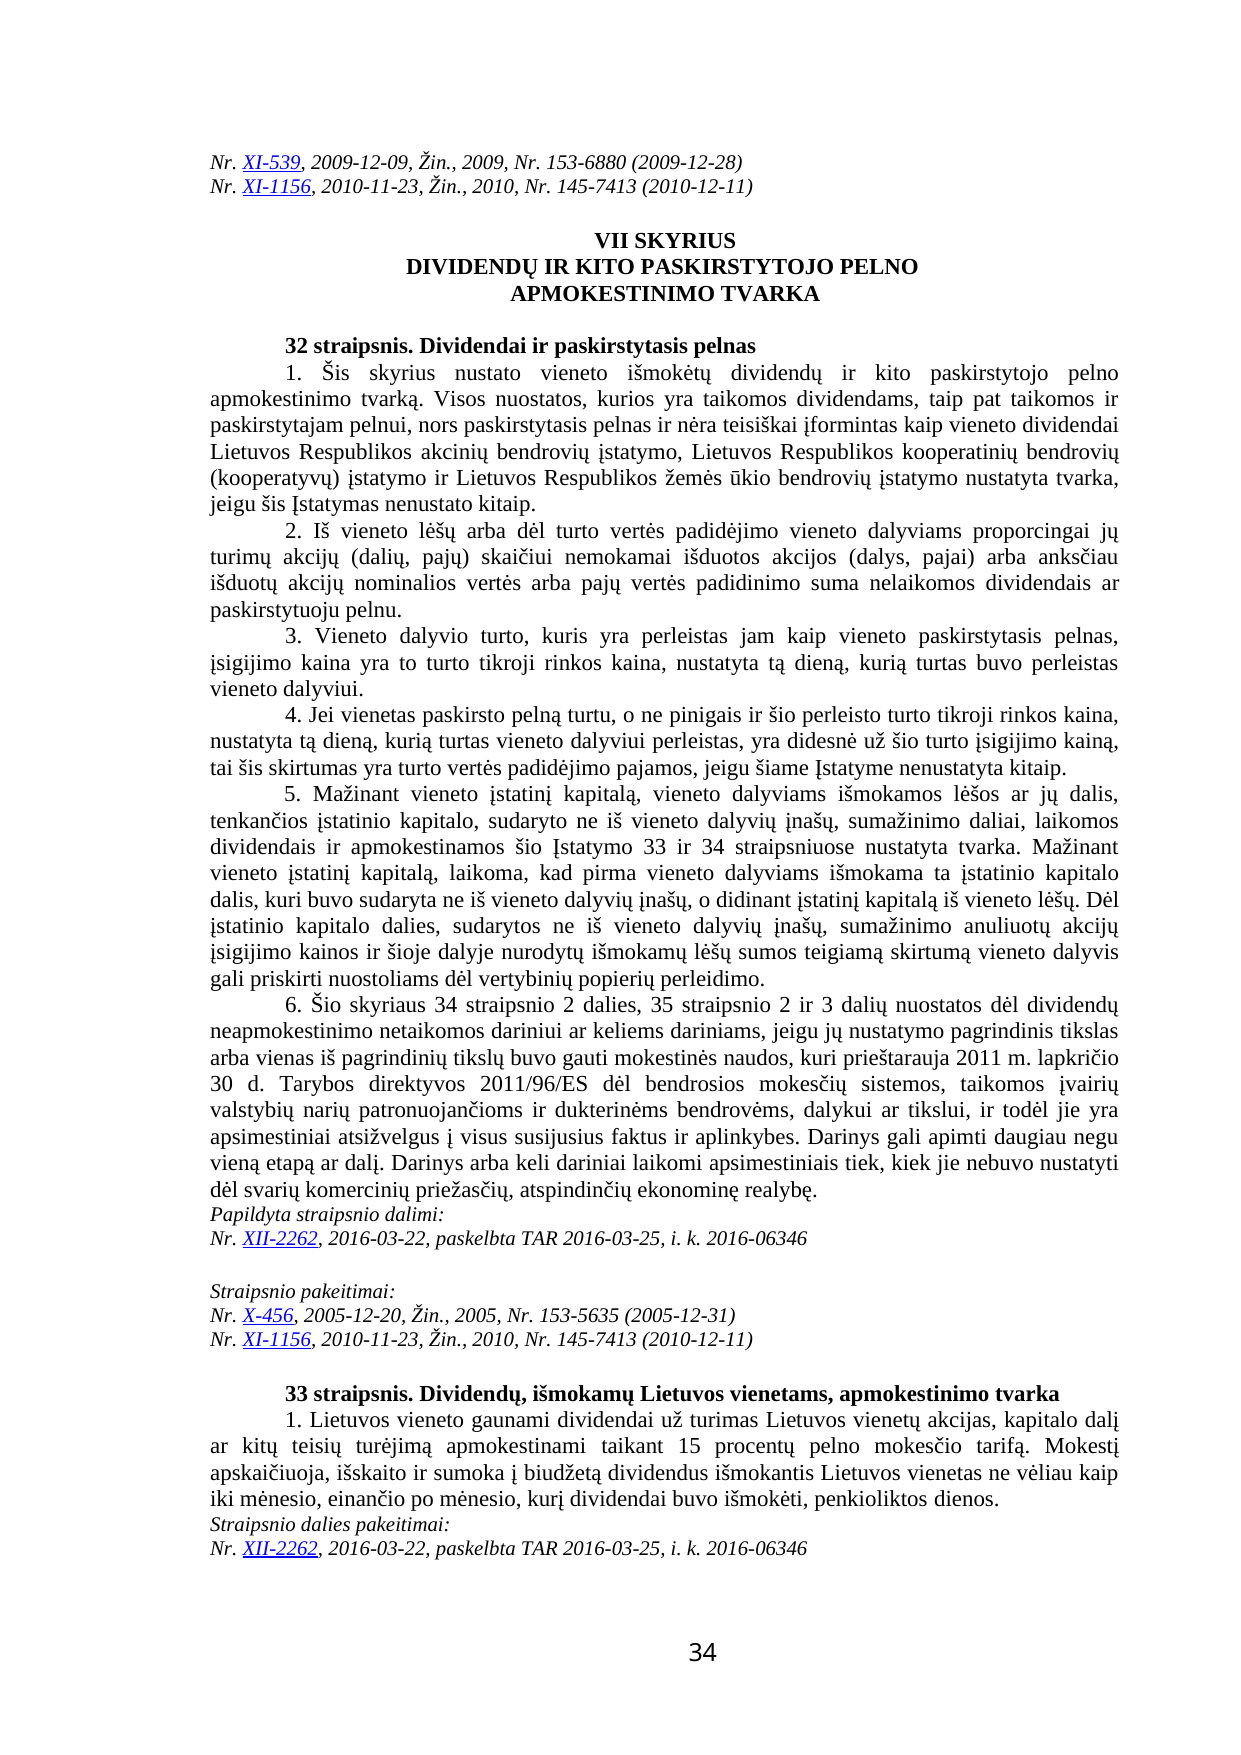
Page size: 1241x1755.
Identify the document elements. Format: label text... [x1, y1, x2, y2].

text 6. Šio skyriaus 34 straipsnio 2 dalies, 35 straipsnio 2 ir 3 dalių nuostatos dėl dividendų neapmokestinimo netaikomos dariniui ar keliems dariniams, jeigu jų nustatymo pagrindinis tikslas arba vienas iš pagrindinių tikslų buvo gauti mokestinės naudos, kuri prieštarauja 2011 m. lapkričio 30 d. Tarybos direktyvos 2011/96/ES dėl bendrosios mokesčių sistemos, taikomos įvairių valstybių narių patronuojančioms ir dukterinėms bendrovėms, dalykui ar tikslui, ir todėl jie yra apsimestiniai atsižvelgus į visus susijusius faktus ir aplinkybes. Darinys gali apimti daugiau negu vieną etapą ar dalį. Darinys arba keli dariniai laikomi apsimestiniais tiek, kiek jie nebuvo nustatyti dėl svarių komercinių priežasčių, atspindinčių ekonominę realybę. [210, 991, 1120, 1202]
text 1. Lietuvos vieneto gaunami dividendai už turimas Lietuvos vienetų akcijas, kapitalo dalį ar kitų teisių turėjimą apmokestinami taikant 15 procentų pelno mokesčio tarifą. Mokestį apskaičiuoja, išskaito ir sumoka į biudžetą dividendus išmokantis Lietuvos vienetas ne vėliau kaip iki mėnesio, einančio po mėnesio, kurį dividendai buvo išmokėti, penkioliktos dienos. [210, 1406, 1120, 1512]
text 1. Šis skyrius nustato vieneto išmokėtų dividendų ir kito paskirstytojo pelno apmokestinimo tvarką. Visos nuostatos, kurios yra taikomos dividendams, taip pat taikomos ir paskirstytajam pelnui, nors paskirstytasis pelnas ir nėra teisiškai įformintas kaip vieneto dividendai Lietuvos Respublikos akcinių bendrovių įstatymo, Lietuvos Respublikos kooperatinių bendrovių (kooperatyvų) įstatymo ir Lietuvos Respublikos žemės ūkio bendrovių įstatymo nustatyta tvarka, jeigu šis Įstatymas nenustato kitaip. [210, 359, 1120, 517]
text Straipsnio dalies pakeitimai: [210, 1512, 1120, 1536]
text Nr. XII-2262, 2016-03-22, paskelbta TAR 2016-03-25, i. k. 2016-06346 [210, 1536, 1120, 1560]
text 32 straipsnis. Dividendai ir paskirstytasis pelnas [210, 332, 1120, 359]
text Papildyta straipsnio dalimi: [210, 1202, 1120, 1226]
text 33 straipsnis. Dividendų, išmokamų Lietuvos vienetams, apmokestinimo tvarka [285, 1380, 1120, 1406]
text VII SKYRIUS [210, 227, 1120, 253]
text 5. Mažinant vieneto įstatinį kapitalą, vieneto dalyviams išmokamos lėšos ar jų dalis, tenkančios įstatinio kapitalo, sudaryto ne iš vieneto dalyvių įnašų, sumažinimo daliai, laikomos dividendais ir apmokestinamos šio Įstatymo 33 ir 34 straipsniuose nustatyta tvarka. Mažinant vieneto įstatinį kapitalą, laikoma, kad pirma vieneto dalyviams išmokama ta įstatinio kapitalo dalis, kuri buvo sudaryta ne iš vieneto dalyvių įnašų, o didinant įstatinį kapitalą iš vieneto lėšų. Dėl įstatinio kapitalo dalies, sudarytos ne iš vieneto dalyvių įnašų, sumažinimo anuliuotų akcijų įsigijimo kainos ir šioje dalyje nurodytų išmokamų lėšų sumos teigiamą skirtumą vieneto dalyvis gali priskirti nuostoliams dėl vertybinių popierių perleidimo. [210, 780, 1120, 991]
text Nr. XI-1156, 2010-11-23, Žin., 2010, Nr. 145-7413 (2010-12-11) [210, 1327, 1120, 1351]
text 2. Iš vieneto lėšų arba dėl turto vertės padidėjimo vieneto dalyviams proporcingai jų turimų akcijų (dalių, pajų) skaičiui nemokamai išduotos akcijos (dalys, pajai) arba anksčiau išduotų akcijų nominalios vertės arba pajų vertės padidinimo suma nelaikomos dividendais ar paskirstytuoju pelnu. [210, 517, 1120, 622]
text DIVIDENDŲ IR KITO PASKIRSTYTOJO PELNO APMOKESTINIMO TVARKA [210, 253, 1120, 306]
text Nr. XII-2262, 2016-03-22, paskelbta TAR 2016-03-25, i. k. 2016-06346 [210, 1226, 1120, 1250]
text 4. Jei vienetas paskirsto pelną turtu, o ne pinigais ir šio perleisto turto tikroji rinkos kaina, nustatyta tą dieną, kurią turtas vieneto dalyviui perleistas, yra didesnė už šio turto įsigijimo kainą, tai šis skirtumas yra turto vertės padidėjimo pajamos, jeigu šiame Įstatyme nenustatyta kitaip. [210, 701, 1120, 780]
text 3. Vieneto dalyvio turto, kuris yra perleistas jam kaip vieneto paskirstytasis pelnas, įsigijimo kaina yra to turto tikroji rinkos kaina, nustatyta tą dieną, kurią turtas buvo perleistas vieneto dalyviui. [210, 622, 1120, 701]
text Nr. X-456, 2005-12-20, Žin., 2005, Nr. 153-5635 (2005-12-31) [210, 1303, 1120, 1327]
text Nr. XI-539, 2009-12-09, Žin., 2009, Nr. 153-6880 (2009-12-28) [210, 150, 1120, 174]
text Straipsnio pakeitimai: [210, 1279, 1120, 1303]
text Nr. XI-1156, 2010-11-23, Žin., 2010, Nr. 145-7413 (2010-12-11) [210, 174, 1120, 198]
